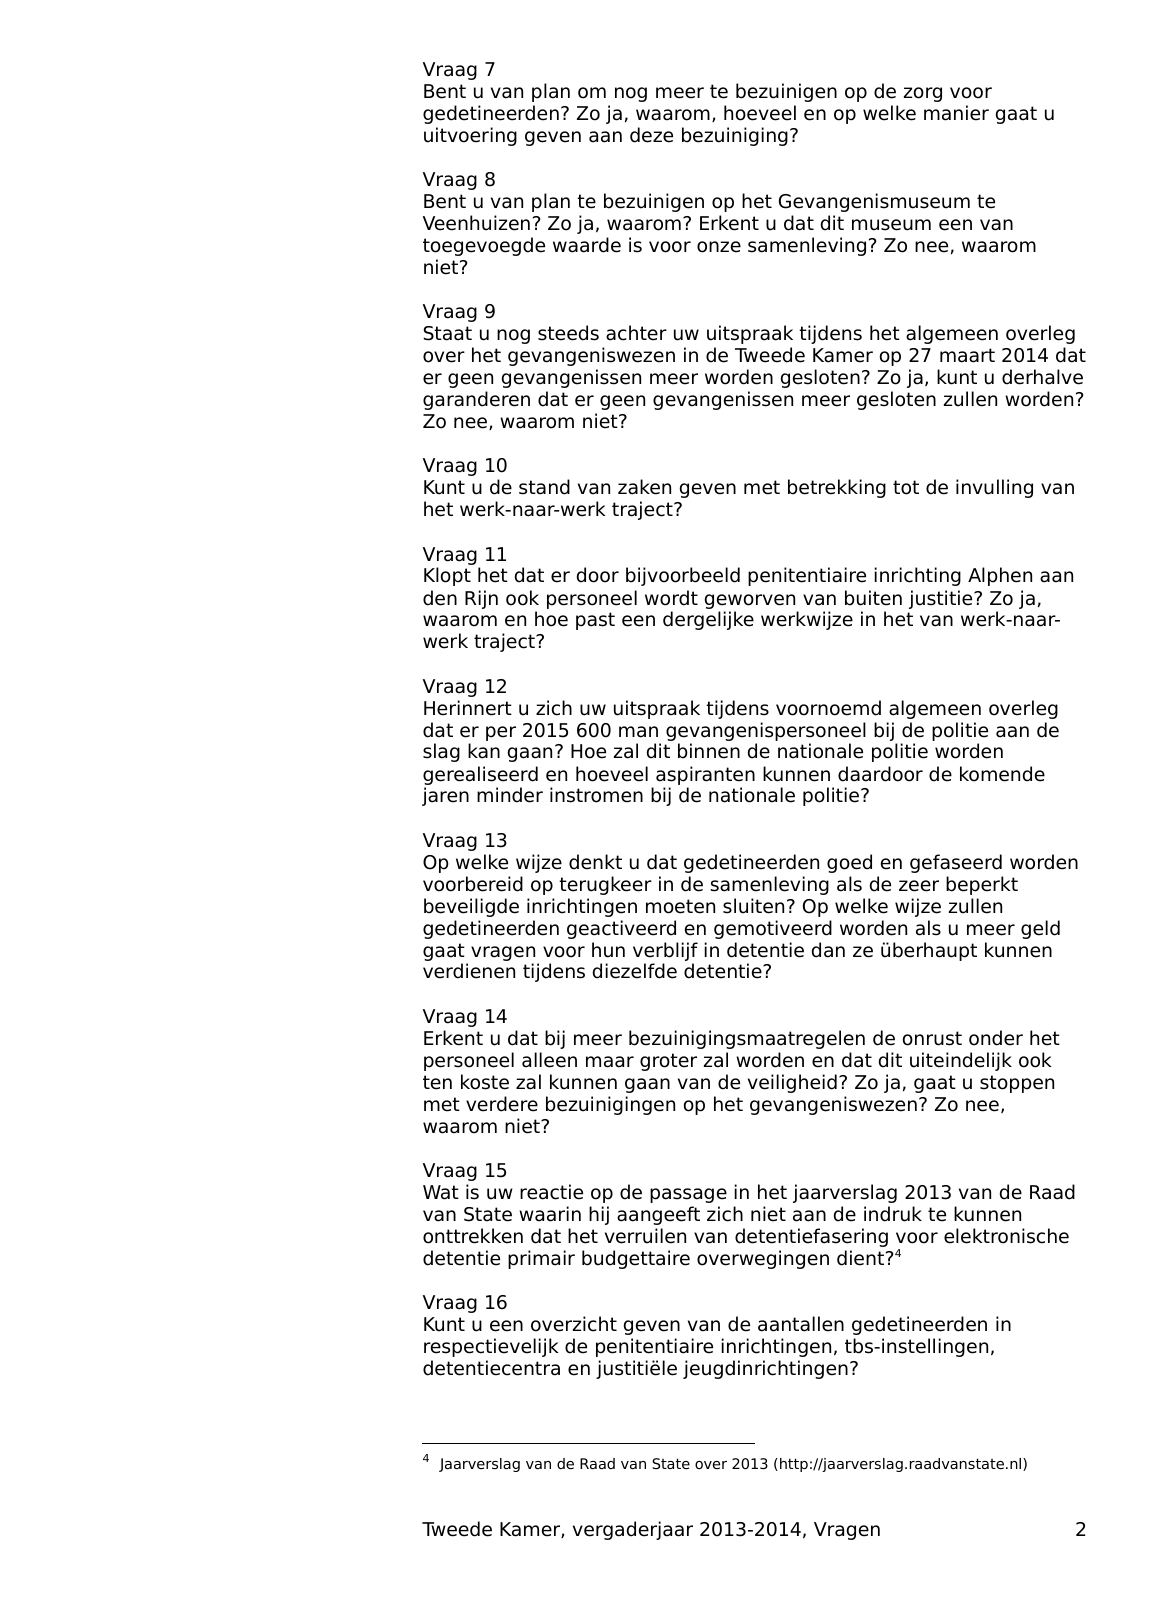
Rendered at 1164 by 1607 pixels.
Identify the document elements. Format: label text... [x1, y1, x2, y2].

text Staat u nog steeds achter uw uitspraak tijdens het algemeen overleg over het gevangeniswezen in de Tweede Kamer op 27 maart 2014 dat er geen gevangenissen meer worden gesloten? Zo ja, kunt u derhalve garanderen dat er geen gevangenissen meer gesloten zullen worden? Zo nee, waarom niet? [422, 323, 1087, 433]
text Jaarverslag van de Raad van State over 2013 (http://jaarverslag.raadvanstate.nl) [422, 1452, 1087, 1474]
text Op welke wijze denkt u dat gedetineerden goed en gefaseerd worden voorbereid op terugkeer in de samenleving als de zeer beperkt beveiligde inrichtingen moeten sluiten? Op welke wijze zullen gedetineerden geactiveerd en gemotiveerd worden als u meer geld gaat vragen voor hun verblijf in detentie dan ze überhaupt kunnen verdienen tijdens diezelfde detentie? [422, 852, 1087, 983]
text Vraag 7 [422, 59, 1087, 81]
text Vraag 9 [422, 301, 1087, 323]
text Wat is uw reactie op de passage in het jaarverslag 2013 van de Raad van State waarin hij aangeeft zich niet aan de indruk te kunnen onttrekken dat het verruilen van detentiefasering voor elektronische detentie primair budgettaire overwegingen dient? [422, 1182, 1087, 1269]
text Vraag 11 [422, 543, 1087, 565]
text Kunt u een overzicht geven van de aantallen gedetineerden in respectievelijk de penitentiaire inrichtingen, tbs-instellingen, detentiecentra en justitiële jeugdinrichtingen? [422, 1314, 1087, 1380]
text Vraag 15 [422, 1160, 1087, 1182]
text Bent u van plan om nog meer te bezuinigen op de zorg voor gedetineerden? Zo ja, waarom, hoeveel en op welke manier gaat u uitvoering geven aan deze bezuiniging? [422, 81, 1087, 147]
text Vraag 12 [422, 676, 1087, 697]
text Klopt het dat er door bijvoorbeeld penitentiaire inrichting Alphen aan den Rijn ook personeel wordt geworven van buiten justitie? Zo ja, waarom en hoe past een dergelijke werkwijze in het van werk-naar-werk traject? [422, 565, 1087, 653]
text Vraag 16 [422, 1292, 1087, 1314]
text Herinnert u zich uw uitspraak tijdens voornoemd algemeen overleg dat er per 2015 600 man gevangenispersoneel bij de politie aan de slag kan gaan? Hoe zal dit binnen de nationale politie worden gerealiseerd en hoeveel aspiranten kunnen daardoor de komende jaren minder instromen bij de nationale politie? [422, 697, 1087, 807]
text Vraag 8 [422, 169, 1087, 191]
text Vraag 13 [422, 829, 1087, 852]
text Bent u van plan te bezuinigen op het Gevangenismuseum te Veenhuizen? Zo ja, waarom? Erkent u dat dit museum een van toegevoegde waarde is voor onze samenleving? Zo nee, waarom niet? [422, 191, 1087, 279]
text Kunt u de stand van zaken geven met betrekking tot de invulling van het werk-naar-werk traject? [422, 477, 1087, 521]
text Vraag 10 [422, 455, 1087, 477]
text Erkent u dat bij meer bezuinigingsmaatregelen de onrust onder het personeel alleen maar groter zal worden en dat dit uiteindelijk ook ten koste zal kunnen gaan van de veiligheid? Zo ja, gaat u stoppen met verdere bezuinigingen op het gevangeniswezen? Zo nee, waarom niet? [422, 1028, 1087, 1137]
text Vraag 14 [422, 1006, 1087, 1028]
